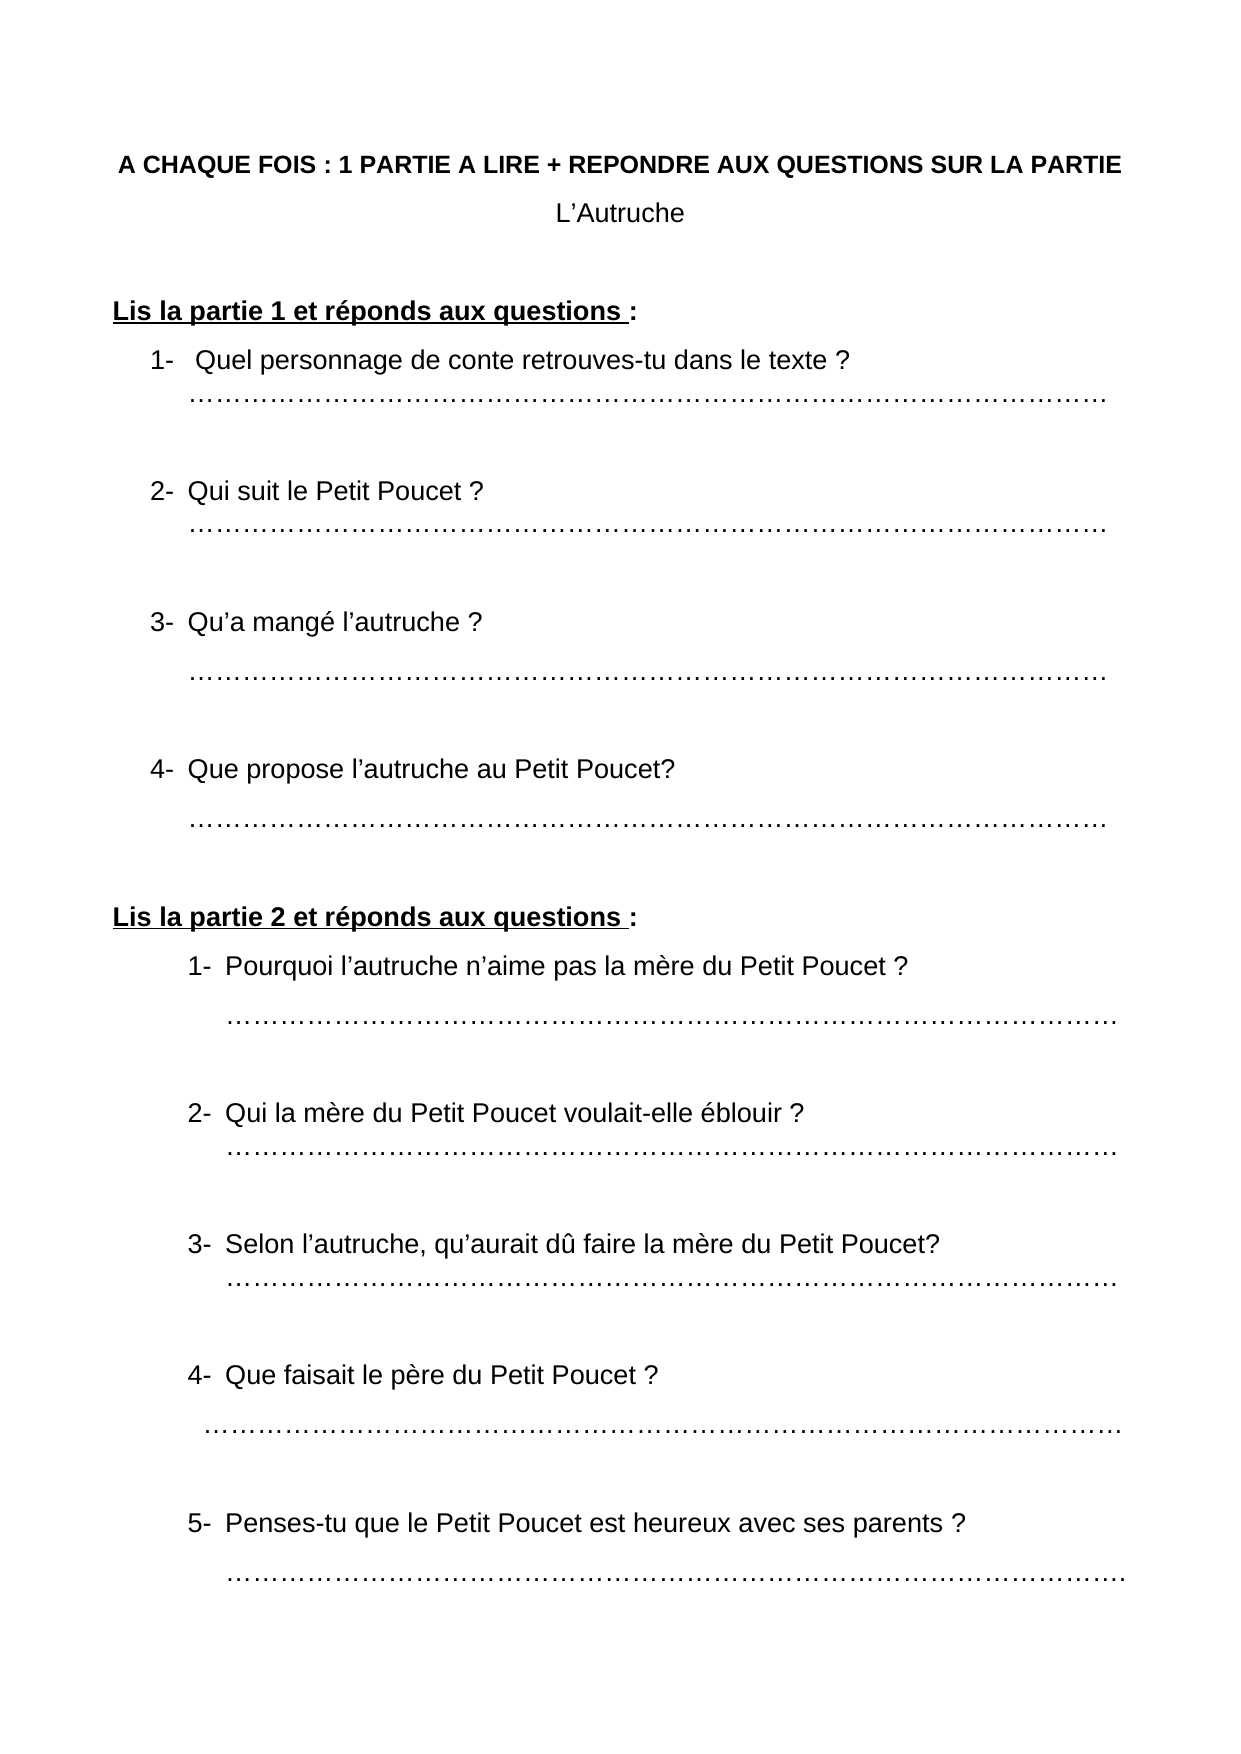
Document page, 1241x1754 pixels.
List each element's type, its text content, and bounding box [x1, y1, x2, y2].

list Quel personnage de conte retrouves-tu dans le texte ? ………………………………………………………………………………………… [150, 344, 1128, 408]
list Qui la mère du Petit Poucet voulait-elle éblouir ? ……………………………………………………………………………………… [187, 1097, 1128, 1161]
list Que faisait le père du Petit Poucet ? [187, 1359, 1128, 1390]
list ………………………………………………………………………………………. [225, 1556, 1128, 1587]
text Lis la partie 2 et réponds aux questions : [112, 901, 1128, 932]
text Lis la partie 1 et réponds aux questions : [112, 295, 1128, 326]
text A CHAQUE FOIS : 1 PARTIE A LIRE + REPONDRE AUX QUESTIONS SUR LA PARTIE [112, 150, 1128, 179]
text ………………………………………………………………………………………… [187, 1408, 1128, 1439]
list ……………………………………………………………………………………… [225, 999, 1128, 1030]
list Que propose l’autruche au Petit Poucet? [150, 753, 1128, 784]
list ………………………………………………………………………………………… [187, 655, 1128, 686]
list Penses-tu que le Petit Poucet est heureux avec ses parents ? [187, 1507, 1128, 1538]
list Selon l’autruche, qu’aurait dû faire la mère du Petit Poucet? ……………………………………………………………………………………… [187, 1228, 1128, 1292]
list ………………………………………………………………………………………… [187, 802, 1128, 834]
list Qui suit le Petit Poucet ? ………………………………………………………………………………………… [150, 475, 1128, 539]
text L’Autruche [112, 197, 1128, 228]
list Qu’a mangé l’autruche ? [150, 606, 1128, 637]
list Pourquoi l’autruche n’aime pas la mère du Petit Poucet ? [187, 950, 1128, 981]
